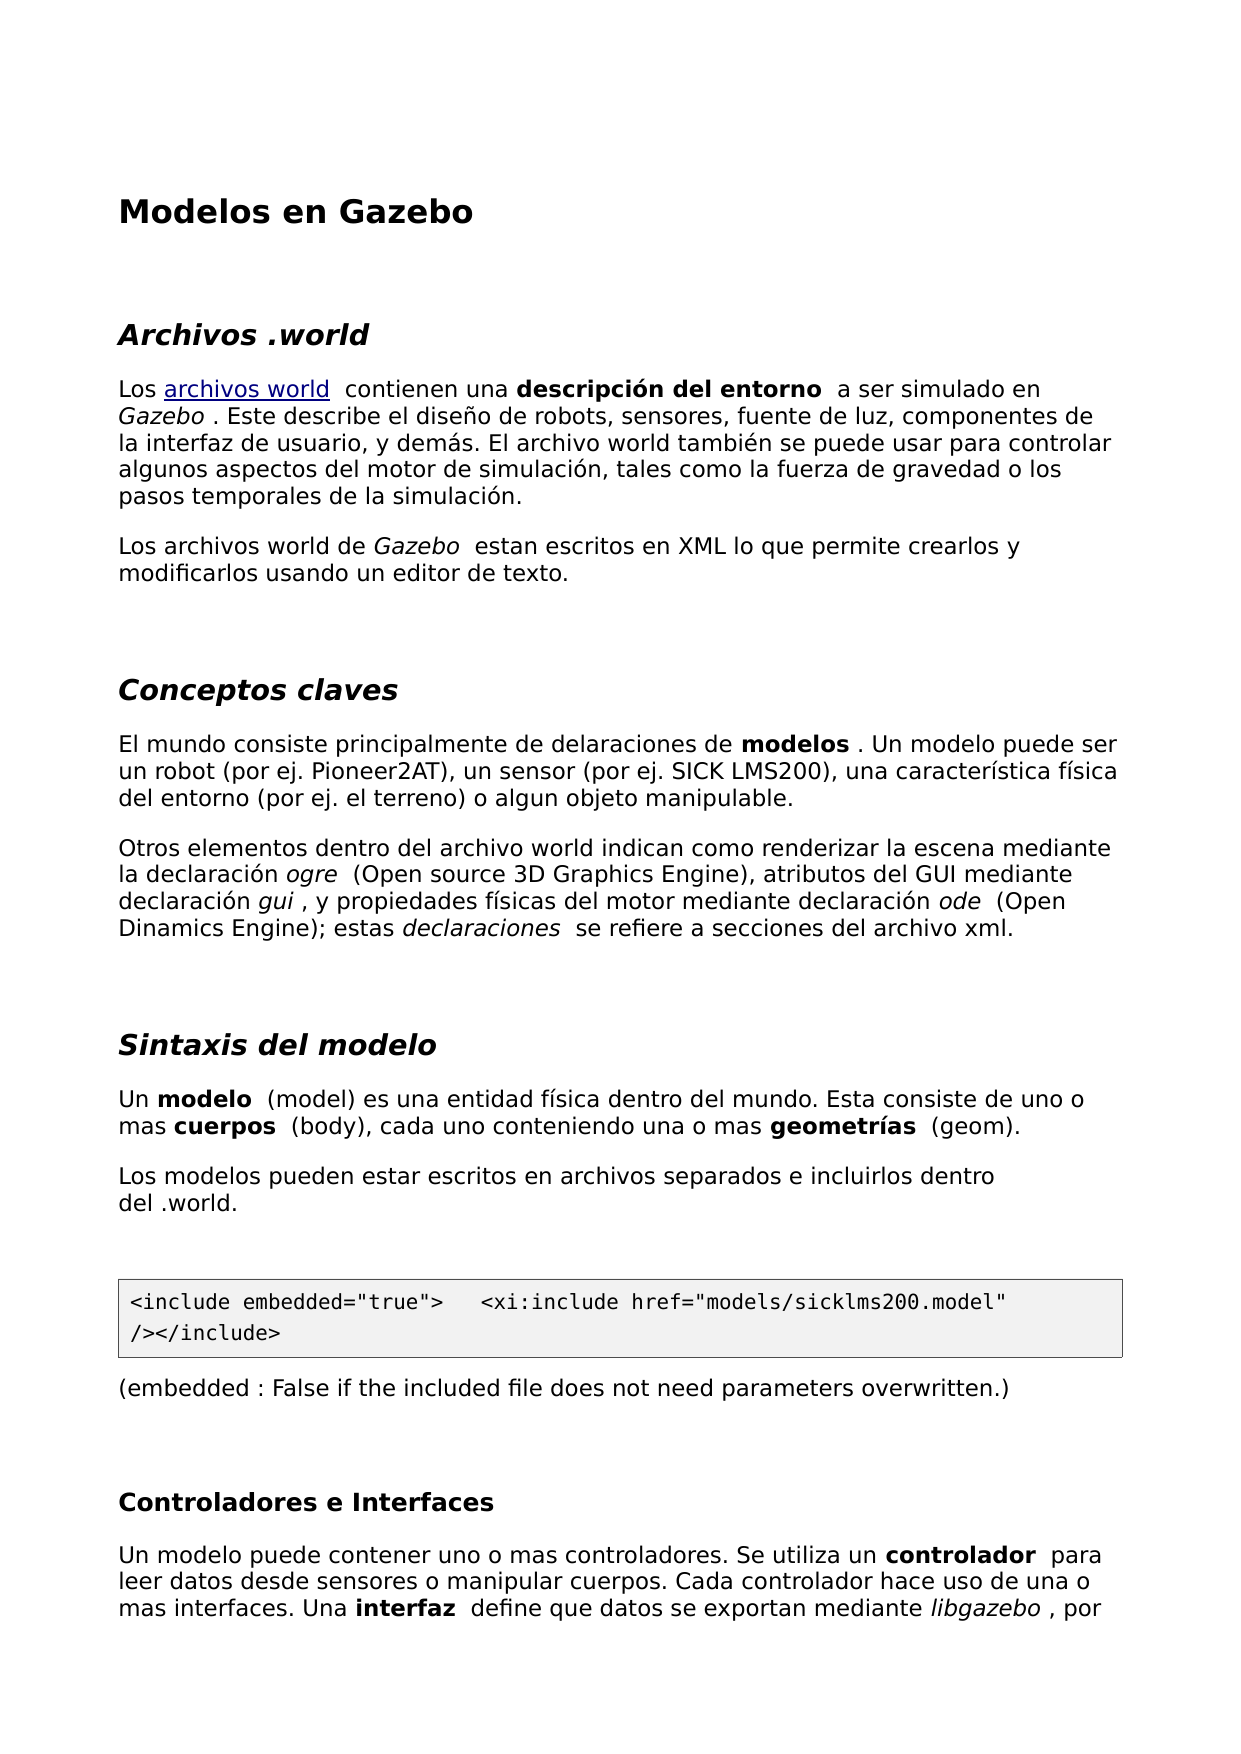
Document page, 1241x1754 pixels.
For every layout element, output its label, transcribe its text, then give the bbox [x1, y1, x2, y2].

text Los archivos world contienen una descripción del entorno a ser simulado en Gazebo . Este describe el diseño de robots, sensores, fuente de luz, componentes de la interfaz de usuario, y demás. El archivo world también se puede usar para controlar algunos aspectos del motor de simulación, tales como la fuerza de gravedad o los pasos temporales de la simulación. [118, 377, 1122, 510]
subtitle Modelos en Gazebo [118, 193, 1122, 231]
subtitle Archivos .world [118, 319, 1122, 352]
subtitle Conceptos claves [118, 674, 1122, 707]
text El mundo consiste principalmente de delaraciones de modelos . Un modelo puede ser un robot (por ej. Pioneer2AT), un sensor (por ej. SICK LMS200), una característica física del entorno (por ej. el terreno) o algun objeto manipulable. [118, 731, 1122, 811]
text Un modelo (model) es una entidad física dentro del mundo. Esta consiste de uno o mas cuerpos (body), cada uno conteniendo una o mas geometrías (geom). [118, 1086, 1122, 1140]
text Un modelo puede contener uno o mas controladores. Se utiliza un controlador para leer datos desde sensores o manipular cuerpos. Cada controlador hace uso de una o mas interfaces. Una interfaz define que datos se exportan mediante libgazebo , por [118, 1542, 1122, 1622]
text <include embedded="true"> <xi:include href="models/sicklms200.model" /></include> [119, 1280, 1122, 1357]
text (embedded : False if the included file does not need parameters overwritten.) [118, 1375, 1122, 1401]
subtitle Sintaxis del modelo [118, 1029, 1122, 1062]
text Los modelos pueden estar escritos en archivos separados e incluirlos dentro del .world. [118, 1163, 1122, 1217]
text Los archivos world de Gazebo estan escritos en XML lo que permite crearlos y modificarlos usando un editor de texto. [118, 533, 1122, 587]
subtitle Controladores e Interfaces [118, 1488, 1122, 1517]
text Otros elementos dentro del archivo world indican como renderizar la escena mediante la declaración ogre (Open source 3D Graphics Engine), atributos del GUI mediante declaración gui , y propiedades físicas del motor mediante declaración ode (Open Dinamics Engine); estas declaraciones se refiere a secciones del archivo xml. [118, 835, 1122, 942]
